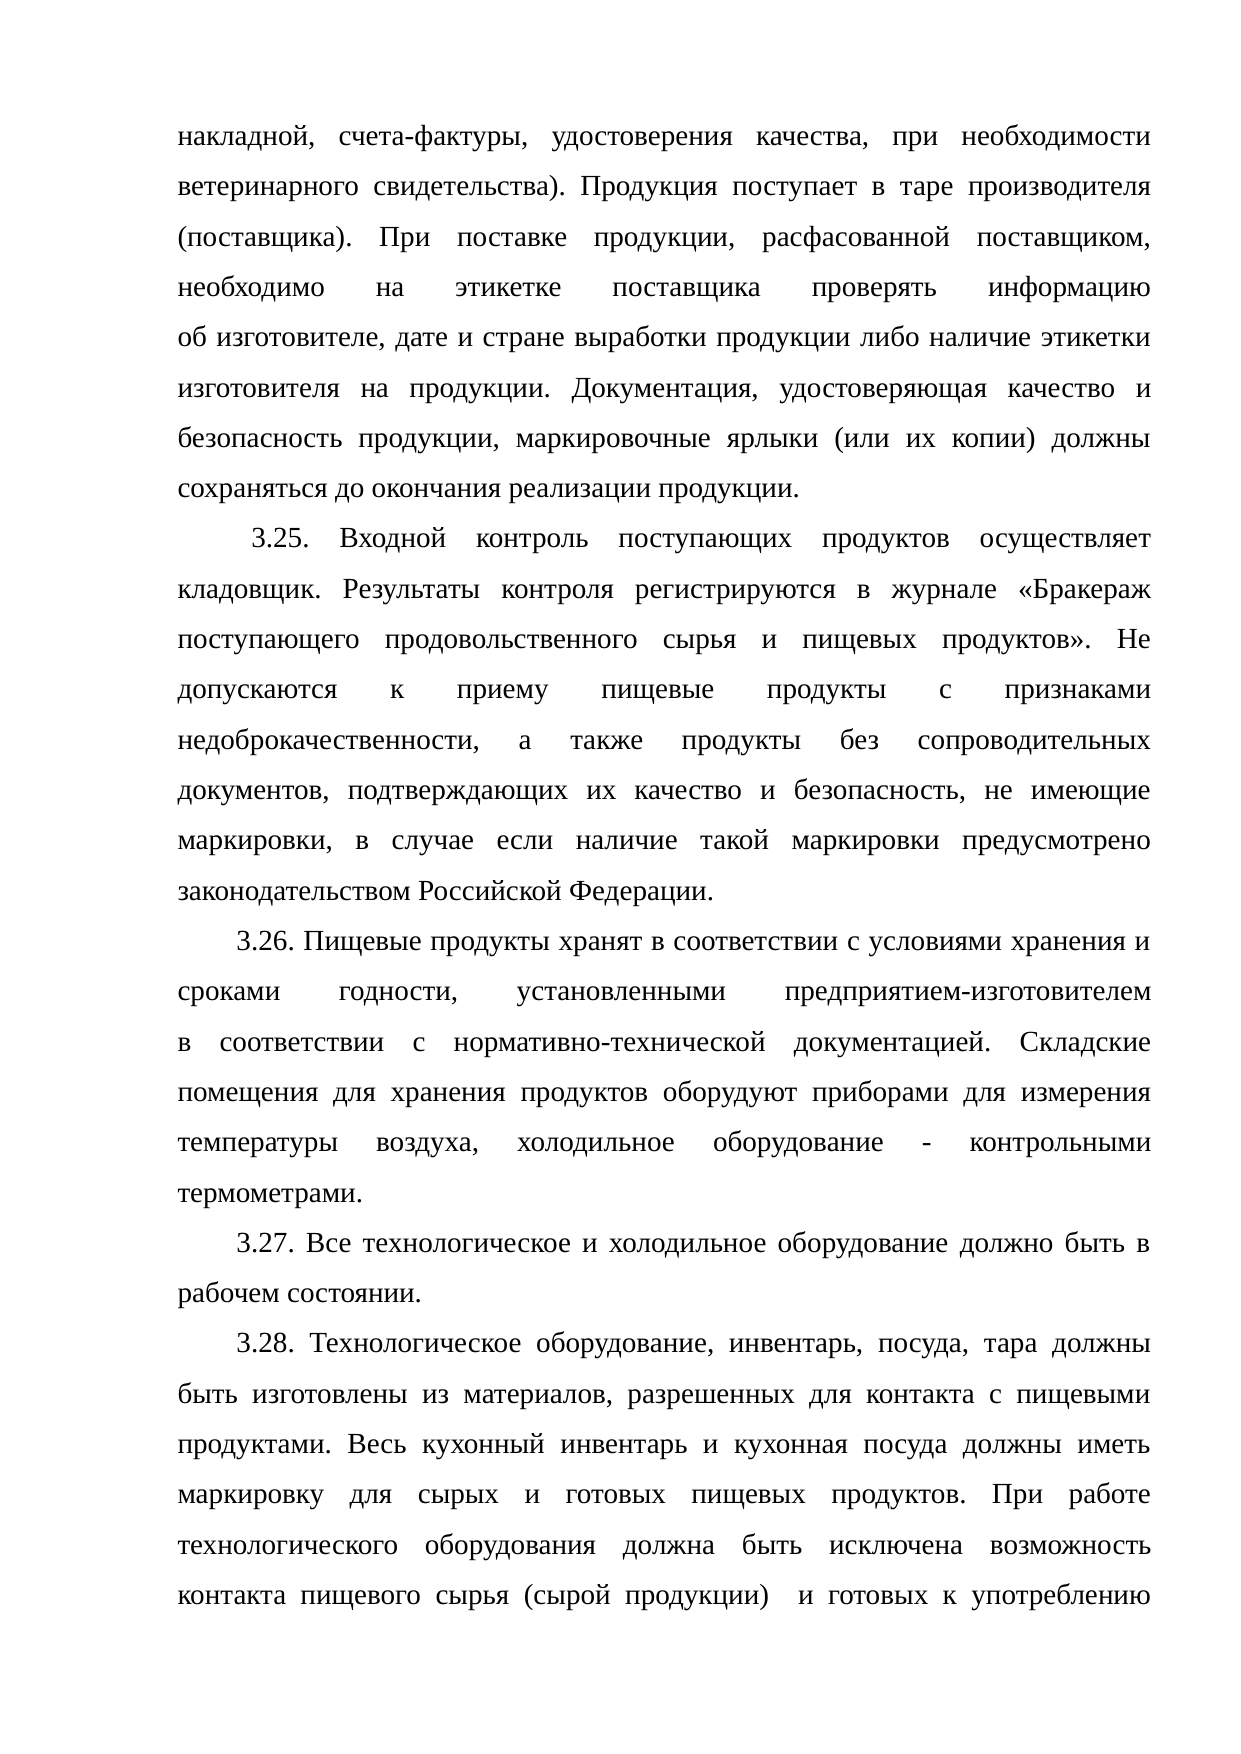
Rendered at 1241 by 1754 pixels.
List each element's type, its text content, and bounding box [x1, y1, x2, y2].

text 3.27. Все технологическое и холодильное оборудование должно быть в рабочем состоянии. [177, 1225, 1152, 1309]
text 3.26. Пищевые продукты хранят в соответствии с условиями хранения и сроками годности, установленными предприятием-изготовителем в соответствии с нормативно-технической документацией. Складские помещения для хранения продуктов оборудуют приборами для измерения температуры воздуха, холодильное оборудование - контрольными термометрами. [177, 923, 1152, 1208]
text накладной, счета-фактуры, удостоверения качества, при необходимости ветеринарного свидетельства). Продукция поступает в таре производителя (поставщика). При поставке продукции, расфасованной поставщиком, необходимо на этикетке поставщика проверять информацию об изготовителе, дате и стране выработки продукции либо наличие этикетки изготовителя на продукции. Документация, удостоверяющая качество и безопасность продукции, маркировочные ярлыки (или их копии) должны сохраняться до окончания реализации продукции. [177, 118, 1152, 504]
text 3.25. Входной контроль поступающих продуктов осуществляет кладовщик. Результаты контроля регистрируются в журнале «Бракераж поступающего продовольственного сырья и пищевых продуктов». Не допускаются к приему пищевые продукты с признаками недоброкачественности, а также продукты без сопроводительных документов, подтверждающих их качество и безопасность, не имеющие маркировки, в случае если наличие такой маркировки предусмотрено законодательством Российской Федерации. [177, 521, 1152, 906]
text 3.28. Технологическое оборудование, инвентарь, посуда, тара должны быть изготовлены из материалов, разрешенных для контакта с пищевыми продуктами. Весь кухонный инвентарь и кухонная посуда должны иметь маркировку для сырых и готовых пищевых продуктов. При работе технологического оборудования должна быть исключена возможность контакта пищевого сырья (сырой продукции) и готовых к употреблению [177, 1326, 1152, 1611]
